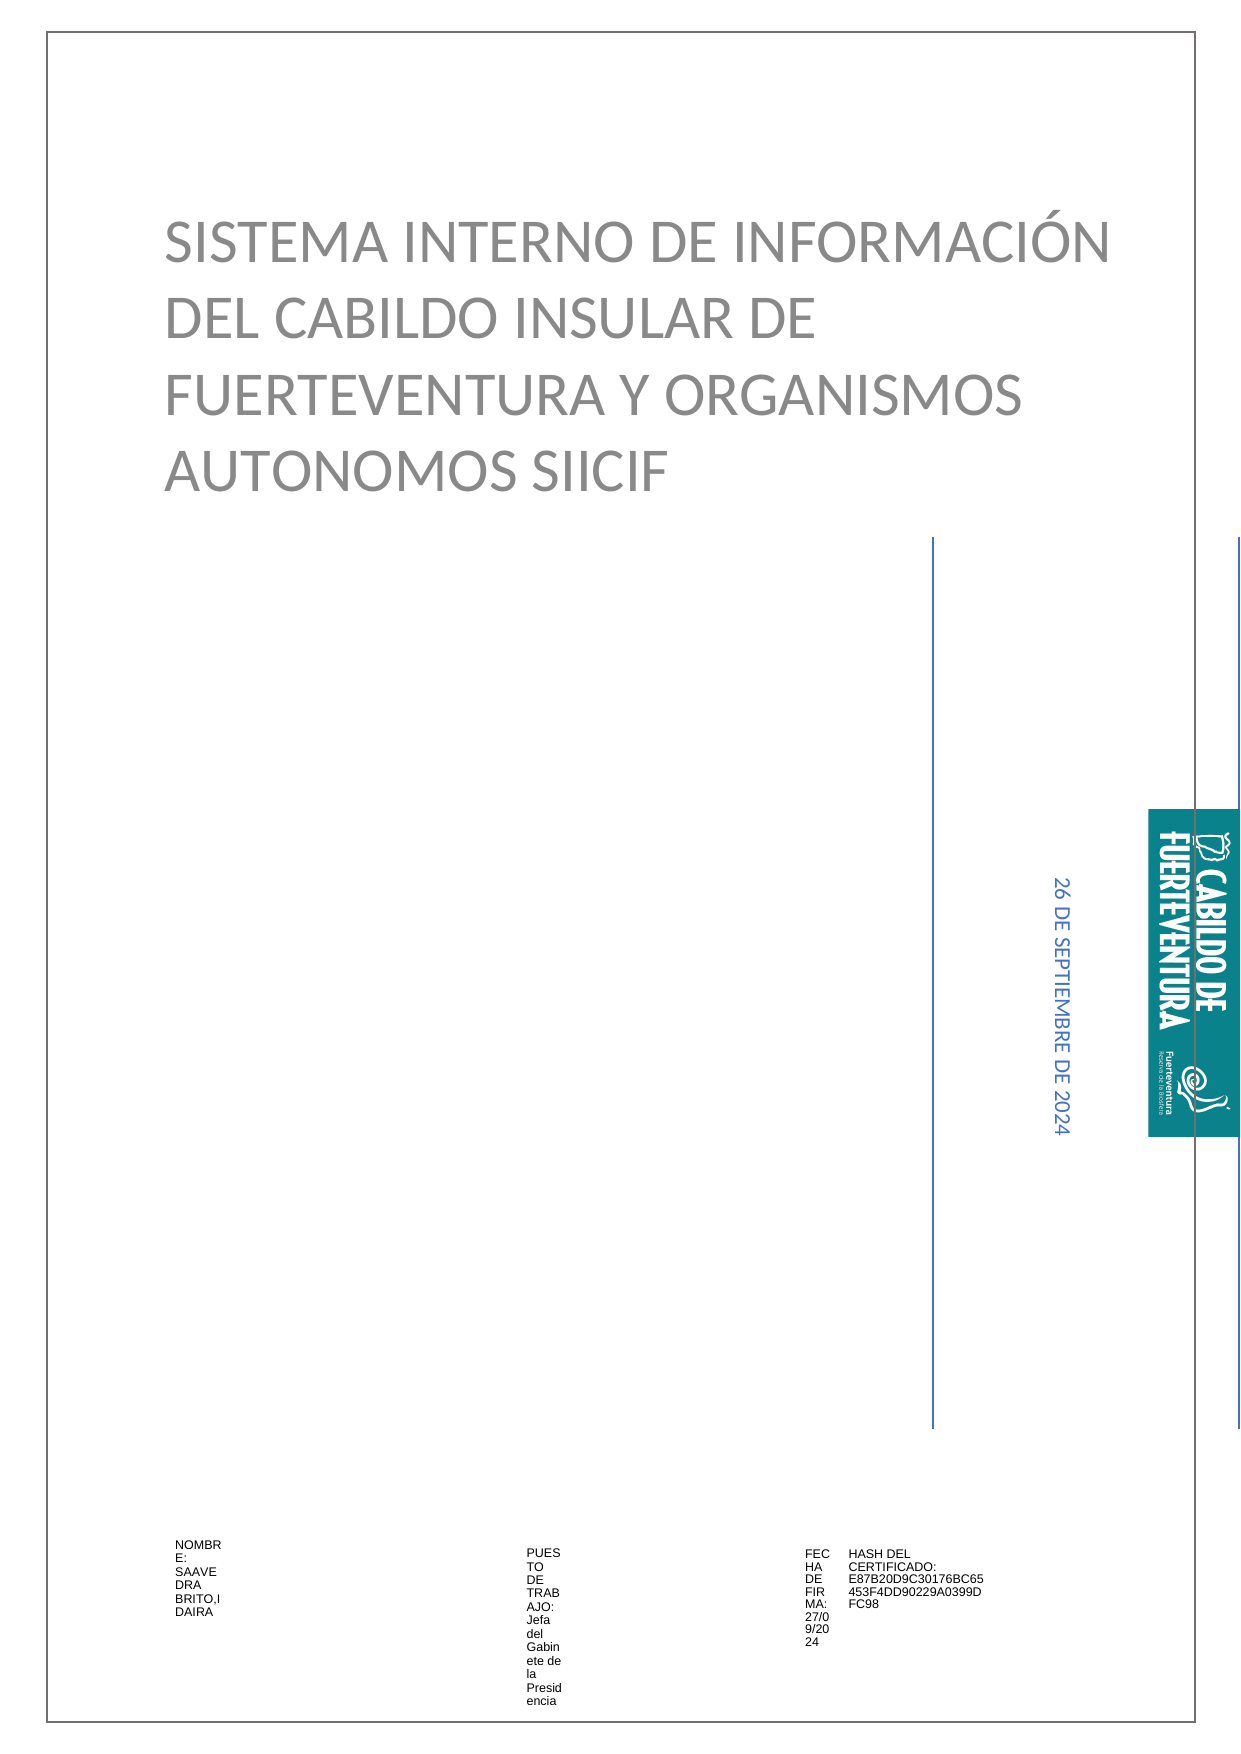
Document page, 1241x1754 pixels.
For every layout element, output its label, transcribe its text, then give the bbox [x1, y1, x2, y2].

text SAAVEDRA BRITO,IDAIRA [175, 1565, 223, 1619]
text FECHA DE FIRMA: 27/09/2024 [805, 1548, 832, 1648]
text SISTEMA INTERNO DE INFORMACIÓN DEL CABILDO INSULAR DE FUERTEVENTURA Y ORGANISMOS AUTONOMOS SIICIF [164, 202, 1151, 507]
text PUESTO DE TRABAJO: [526, 1547, 563, 1614]
text Jefa del Gabinete de la Presidencia [526, 1614, 563, 1708]
picture [1196, 809, 1241, 1137]
text HASH DEL CERTIFICADO: E87B20D9C30176BC65453F4DD90229A0399DFC98 [848, 1548, 984, 1611]
picture [1148, 809, 1194, 1137]
text 26 DE SEPTIEMBRE DE 2024 [1051, 877, 1076, 1137]
text NOMBRE: [175, 1538, 223, 1565]
